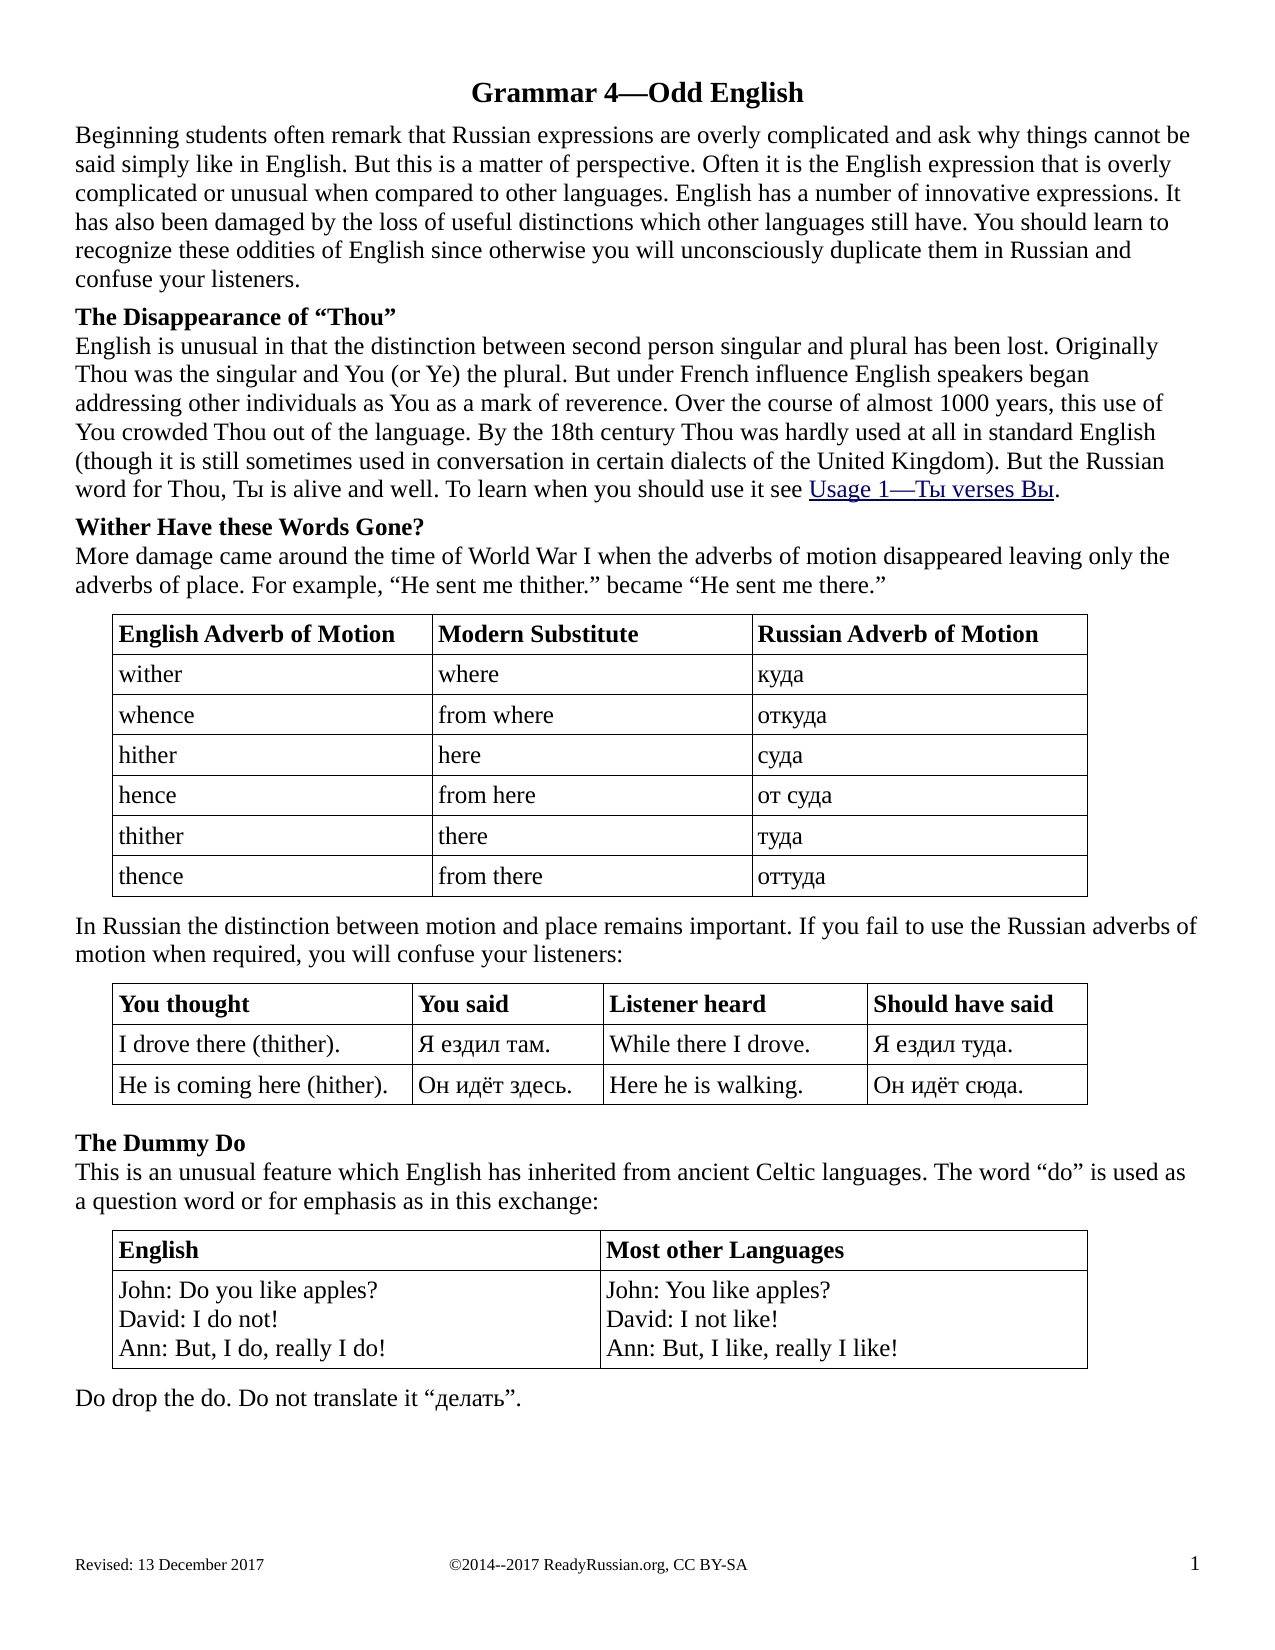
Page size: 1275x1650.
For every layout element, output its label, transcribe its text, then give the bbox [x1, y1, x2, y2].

table_cell от суда [753, 776, 1087, 815]
table_header Most other Languages [601, 1231, 1087, 1270]
table_cell from there [433, 856, 752, 896]
table_cell wither [113, 655, 432, 694]
table_header English [113, 1231, 600, 1270]
text Do drop the do. Do not translate it “делать”. [75, 1383, 1200, 1411]
table_cell туда [753, 816, 1087, 855]
text Beginning students often remark that Russian expressions are overly complicated and ask why things cannot be said simply like in English. But this is a matter of perspective. Often it is the English expression that is overly complicated or unusual when compared to other languages. English has a number of innovative expressions. It has also been damaged by the loss of useful distinctions which other languages still have. You should learn to recognize these oddities of English since otherwise you will unconsciously duplicate them in Russian and confuse your listeners. [75, 121, 1200, 293]
table_cell John: You like apples? David: I not like! Ann: But, I like, really I like! [601, 1271, 1087, 1368]
table_cell hence [113, 776, 432, 815]
table_header Modern Substitute [433, 615, 752, 654]
text More damage came around the time of World War I when the adverbs of motion disappeared leaving only the adverbs of place. For example, “He sent me thither.” became “He sent me there.” [75, 541, 1200, 598]
table_cell Here he is walking. [604, 1065, 867, 1104]
table_header English Adverb of Motion [113, 615, 432, 654]
table_cell John: Do you like apples? David: I do not! Ann: But, I do, really I do! [113, 1271, 600, 1368]
table_header Listener heard [604, 984, 867, 1023]
subtitle Wither Have these Words Gone? [75, 512, 1200, 541]
subtitle The Disappearance of “Thou” [75, 302, 1200, 331]
table_cell thither [113, 816, 432, 855]
table_cell оттуда [753, 856, 1087, 896]
table_cell I drove there (thither). [113, 1025, 412, 1064]
table_cell where [433, 655, 752, 694]
table_cell Он идёт сюда. [868, 1065, 1087, 1104]
table_cell Он идёт здесь. [413, 1065, 603, 1104]
table_cell суда [753, 735, 1087, 775]
table_cell He is coming here (hither). [113, 1065, 412, 1104]
table_cell whence [113, 695, 432, 734]
table_header You thought [113, 984, 412, 1023]
table_cell Я ездил там. [413, 1025, 603, 1064]
table_cell here [433, 735, 752, 775]
text This is an unusual feature which English has inherited from ancient Celtic languages. The word “do” is used as a question word or for emphasis as in this exchange: [75, 1157, 1200, 1214]
table_header Russian Adverb of Motion [753, 615, 1087, 654]
table_cell While there I drove. [604, 1025, 867, 1064]
table_header You said [413, 984, 603, 1023]
table_header Should have said [868, 984, 1087, 1023]
table_cell откуда [753, 695, 1087, 734]
table_cell from here [433, 776, 752, 815]
text English is unusual in that the distinction between second person singular and plural has been lost. Originally Thou was the singular and You (or Ye) the plural. But under French influence English speakers began addressing other individuals as You as a mark of reverence. Over the course of almost 1000 years, this use of You crowded Thou out of the language. By the 18th century Thou was hardly used at all in standard English (though it is still sometimes used in conversation in certain dialects of the United Kingdom). But the Russian word for Thou, Ты is alive and well. To learn when you should use it see Usage 1—Ты verses Вы. [75, 331, 1200, 503]
table_cell thence [113, 856, 432, 896]
subtitle Grammar 4—Odd English [75, 75, 1200, 108]
table_cell куда [753, 655, 1087, 694]
table_cell hither [113, 735, 432, 775]
table_cell there [433, 816, 752, 855]
table_cell from where [433, 695, 752, 734]
text In Russian the distinction between motion and place remains important. If you fail to use the Russian adverbs of motion when required, you will confuse your listeners: [75, 911, 1200, 968]
subtitle The Dummy Do [75, 1128, 1200, 1157]
table_cell Я ездил туда. [868, 1025, 1087, 1064]
